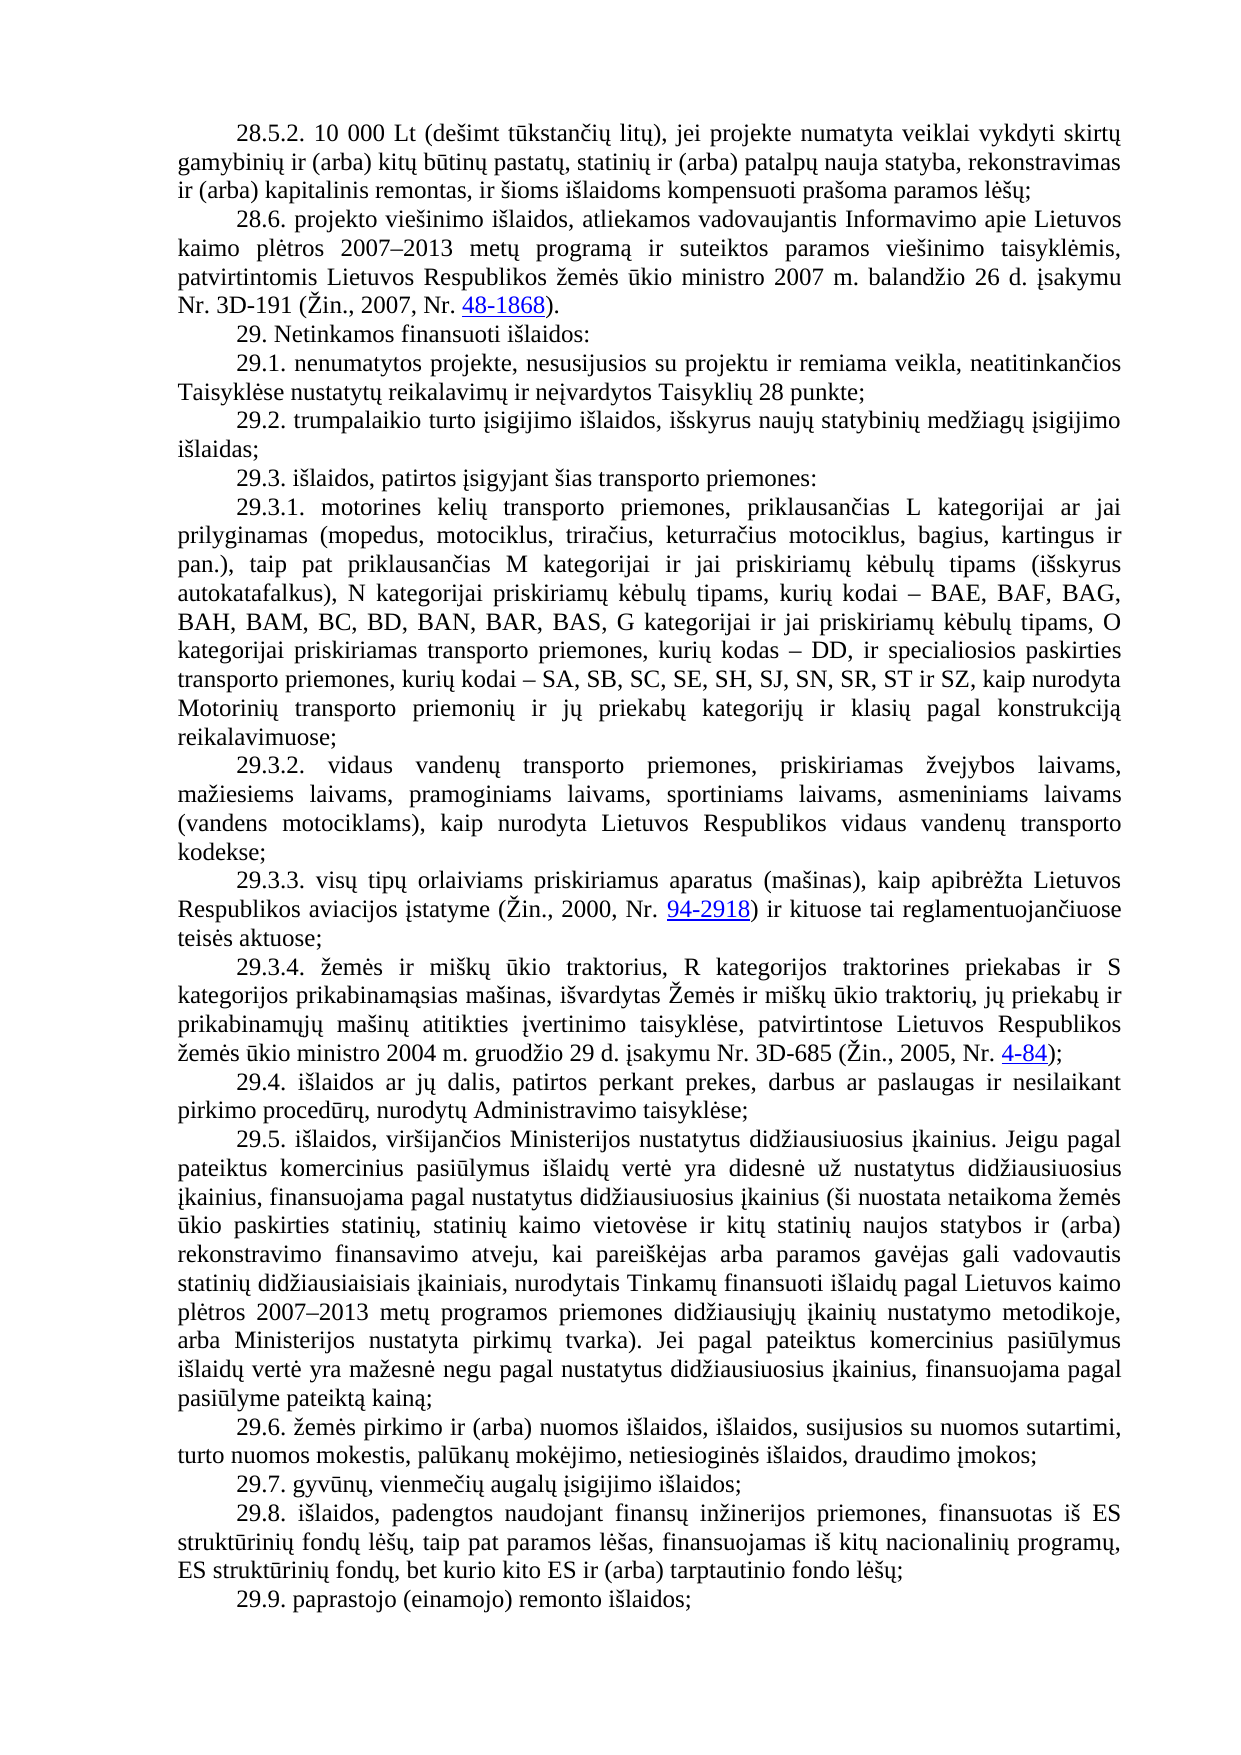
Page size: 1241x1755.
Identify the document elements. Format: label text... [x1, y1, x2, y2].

text 29.3.4. žemės ir miškų ūkio traktorius, R kategorijos traktorines priekabas ir S kategorijos prikabinamąsias mašinas, išvardytas Žemės ir miškų ūkio traktorių, jų priekabų ir prikabinamųjų mašinų atitikties įvertinimo taisyklėse, patvirtintose Lietuvos Respublikos žemės ūkio ministro 2004 m. gruodžio 29 d. įsakymu Nr. 3D-685 (Žin., 2005, Nr. 4-84); [177, 952, 1122, 1067]
text 29.7. gyvūnų, vienmečių augalų įsigijimo išlaidos; [177, 1469, 1122, 1498]
text 29.1. nenumatytos projekte, nesusijusios su projektu ir remiama veikla, neatitinkančios Taisyklėse nustatytų reikalavimų ir neįvardytos Taisyklių 28 punkte; [177, 348, 1122, 406]
text 29.3.2. vidaus vandenų transporto priemones, priskiriamas žvejybos laivams, mažiesiems laivams, pramoginiams laivams, sportiniams laivams, asmeniniams laivams (vandens motociklams), kaip nurodyta Lietuvos Respublikos vidaus vandenų transporto kodekse; [177, 751, 1122, 866]
text 29.3.1. motorines kelių transporto priemones, priklausančias L kategorijai ar jai prilyginamas (mopedus, motociklus, triračius, keturračius motociklus, bagius, kartingus ir pan.), taip pat priklausančias M kategorijai ir jai priskiriamų kėbulų tipams (išskyrus autokatafalkus), N kategorijai priskiriamų kėbulų tipams, kurių kodai – BAE, BAF, BAG, BAH, BAM, BC, BD, BAN, BAR, BAS, G kategorijai ir jai priskiriamų kėbulų tipams, O kategorijai priskiriamas transporto priemones, kurių kodas – DD, ir specialiosios paskirties transporto priemones, kurių kodai – SA, SB, SC, SE, SH, SJ, SN, SR, ST ir SZ, kaip nurodyta Motorinių transporto priemonių ir jų priekabų kategorijų ir klasių pagal konstrukciją reikalavimuose; [177, 492, 1122, 751]
text 29.9. paprastojo (einamojo) remonto išlaidos; [177, 1584, 1122, 1613]
text 28.6. projekto viešinimo išlaidos, atliekamos vadovaujantis Informavimo apie Lietuvos kaimo plėtros 2007–2013 metų programą ir suteiktos paramos viešinimo taisyklėmis, patvirtintomis Lietuvos Respublikos žemės ūkio ministro 2007 m. balandžio 26 d. įsakymu Nr. 3D-191 (Žin., 2007, Nr. 48-1868). [177, 204, 1122, 319]
text 29.2. trumpalaikio turto įsigijimo išlaidos, išskyrus naujų statybinių medžiagų įsigijimo išlaidas; [177, 406, 1122, 463]
text 29.4. išlaidos ar jų dalis, patirtos perkant prekes, darbus ar paslaugas ir nesilaikant pirkimo procedūrų, nurodytų Administravimo taisyklėse; [177, 1067, 1122, 1124]
text 28.5.2. 10 000 Lt (dešimt tūkstančių litų), jei projekte numatyta veiklai vykdyti skirtų gamybinių ir (arba) kitų būtinų pastatų, statinių ir (arba) patalpų nauja statyba, rekonstravimas ir (arba) kapitalinis remontas, ir šioms išlaidoms kompensuoti prašoma paramos lėšų; [177, 118, 1122, 204]
text 29.5. išlaidos, viršijančios Ministerijos nustatytus didžiausiuosius įkainius. Jeigu pagal pateiktus komercinius pasiūlymus išlaidų vertė yra didesnė už nustatytus didžiausiuosius įkainius, finansuojama pagal nustatytus didžiausiuosius įkainius (ši nuostata netaikoma žemės ūkio paskirties statinių, statinių kaimo vietovėse ir kitų statinių naujos statybos ir (arba) rekonstravimo finansavimo atveju, kai pareiškėjas arba paramos gavėjas gali vadovautis statinių didžiausiaisiais įkainiais, nurodytais Tinkamų finansuoti išlaidų pagal Lietuvos kaimo plėtros 2007–2013 metų programos priemones didžiausiųjų įkainių nustatymo metodikoje, arba Ministerijos nustatyta pirkimų tvarka). Jei pagal pateiktus komercinius pasiūlymus išlaidų vertė yra mažesnė negu pagal nustatytus didžiausiuosius įkainius, finansuojama pagal pasiūlyme pateiktą kainą; [177, 1124, 1122, 1412]
text 29.6. žemės pirkimo ir (arba) nuomos išlaidos, išlaidos, susijusios su nuomos sutartimi, turto nuomos mokestis, palūkanų mokėjimo, netiesioginės išlaidos, draudimo įmokos; [177, 1412, 1122, 1469]
text 29.8. išlaidos, padengtos naudojant finansų inžinerijos priemones, finansuotas iš ES struktūrinių fondų lėšų, taip pat paramos lėšas, finansuojamas iš kitų nacionalinių programų, ES struktūrinių fondų, bet kurio kito ES ir (arba) tarptautinio fondo lėšų; [177, 1498, 1122, 1584]
text 29.3.3. visų tipų orlaiviams priskiriamus aparatus (mašinas), kaip apibrėžta Lietuvos Respublikos aviacijos įstatyme (Žin., 2000, Nr. 94-2918) ir kituose tai reglamentuojančiuose teisės aktuose; [177, 866, 1122, 952]
text 29.3. išlaidos, patirtos įsigyjant šias transporto priemones: [177, 463, 1122, 492]
text 29. Netinkamos finansuoti išlaidos: [177, 319, 1122, 348]
